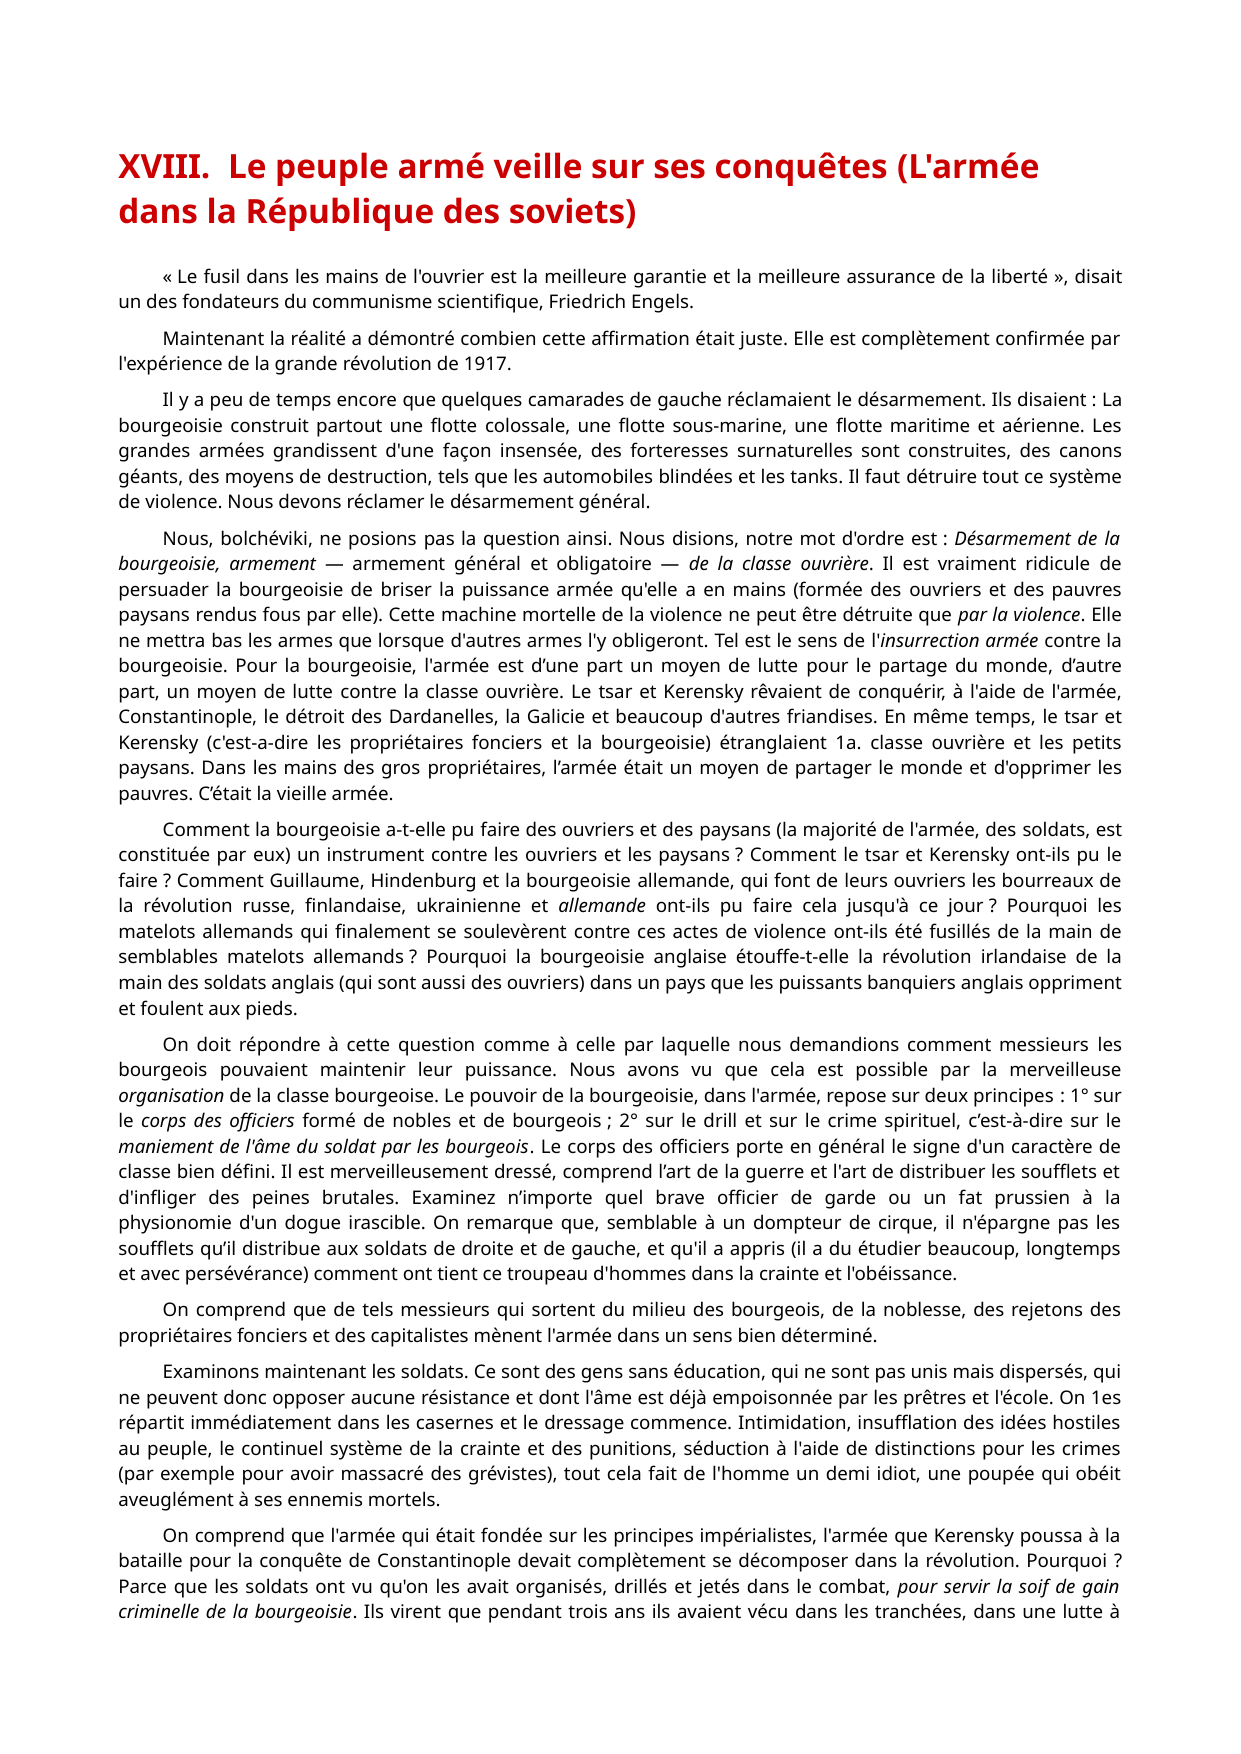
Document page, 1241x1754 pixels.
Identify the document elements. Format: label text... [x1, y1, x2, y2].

text « Le fusil dans les mains de l'ouvrier est la meilleure garantie et la meilleure assurance de la liberté », disait un des fondateurs du communisme scientifique, Friedrich Engels. [118, 263, 1122, 314]
text On doit répondre à cette question comme à celle par laquelle nous demandions comment messieurs les bourgeois pouvaient maintenir leur puissance. Nous avons vu que cela est possible par la merveilleuse organisation de la classe bourgeoise. Le pouvoir de la bourgeoisie, dans l'armée, repose sur deux principes : 1° sur le corps des officiers formé de nobles et de bourgeois ; 2° sur le drill et sur le crime spirituel, c’est-à-dire sur le maniement de l'âme du soldat par les bourgeois. Le corps des officiers porte en général le signe d'un caractère de classe bien défini. Il est merveilleusement dressé, comprend l’art de la guerre et l'art de distribuer les soufflets et d'infliger des peines brutales. Examinez n’importe quel brave officier de garde ou un fat prussien à la physionomie d'un dogue irascible. On remarque que, semblable à un dompteur de cirque, il n'épargne pas les soufflets qu’il distribue aux soldats de droite et de gauche, et qu'il a appris (il a du étudier beaucoup, longtemps et avec persévérance) comment ont tient ce troupeau d'hommes dans la crainte et l'obéissance. [118, 1031, 1122, 1286]
text Maintenant la réalité a démontré combien cette affirmation était juste. Elle est complètement confirmée par l'expérience de la grande révolution de 1917. [118, 325, 1122, 376]
text Examinons maintenant les soldats. Ce sont des gens sans éducation, qui ne sont pas unis mais dispersés, qui ne peuvent donc opposer aucune résistance et dont l'âme est déjà empoisonnée par les prêtres et l'école. On 1es répartit immédiatement dans les casernes et le dressage commence. Intimidation, insufflation des idées hostiles au peuple, le continuel système de la crainte et des punitions, séduction à l'aide de distinctions pour les crimes (par exemple pour avoir massacré des grévistes), tout cela fait de l'homme un demi idiot, une poupée qui obéit aveuglément à ses ennemis mortels. [118, 1358, 1122, 1512]
text Nous, bolchéviki, ne posions pas la question ainsi. Nous disions, notre mot d'ordre est : Désarmement de la bourgeoisie, armement — armement général et obligatoire — de la classe ouvrière. Il est vraiment ridicule de persuader la bourgeoisie de briser la puissance armée qu'elle a en mains (formée des ouvriers et des pauvres paysans rendus fous par elle). Cette machine mortelle de la violence ne peut être détruite que par la violence. Elle ne mettra bas les armes que lorsque d'autres armes l'y obligeront. Tel est le sens de l'insurrection armée contre la bourgeoisie. Pour la bourgeoisie, l'armée est d’une part un moyen de lutte pour le partage du monde, d’autre part, un moyen de lutte contre la classe ouvrière. Le tsar et Kerensky rêvaient de conquérir, à l'aide de l'armée, Constantinople, le détroit des Dardanelles, la Galicie et beaucoup d'autres friandises. En même temps, le tsar et Kerensky (c'est-a-dire les propriétaires fonciers et la bourgeoisie) étranglaient 1a. classe ouvrière et les petits paysans. Dans les mains des gros propriétaires, l’armée était un moyen de partager le monde et d'opprimer les pauvres. C’était la vieille armée. [118, 525, 1122, 806]
text Il y a peu de temps encore que quelques camarades de gauche réclamaient le désarmement. Ils disaient : La bourgeoisie construit partout une flotte colossale, une flotte sous-marine, une flotte maritime et aérienne. Les grandes armées grandissent d'une façon insensée, des forteresses surnaturelles sont construites, des canons géants, des moyens de destruction, tels que les automobiles blindées et les tanks. Il faut détruire tout ce système de violence. Nous devons réclamer le désarmement général. [118, 387, 1122, 514]
text Comment la bourgeoisie a-t-elle pu faire des ouvriers et des paysans (la majorité de l'armée, des soldats, est constituée par eux) un instrument contre les ouvriers et les paysans ? Comment le tsar et Kerensky ont-ils pu le faire ? Comment Guillaume, Hindenburg et la bourgeoisie allemande, qui font de leurs ouvriers les bourreaux de la révolution russe, finlandaise, ukrainienne et allemande ont-ils pu faire cela jusqu'à ce jour ? Pourquoi les matelots allemands qui finalement se soulevèrent contre ces actes de violence ont-ils été fusillés de la main de semblables matelots allemands ? Pourquoi la bourgeoisie anglaise étouffe-t-elle la révolution irlandaise de la main des soldats anglais (qui sont aussi des ouvriers) dans un pays que les puissants banquiers anglais oppriment et foulent aux pieds. [118, 816, 1122, 1020]
text On comprend que l'armée qui était fondée sur les principes impérialistes, l'armée que Kerensky poussa à la bataille pour la conquête de Constantinople devait complètement se décomposer dans la révolution. Pourquoi ? Parce que les soldats ont vu qu'on les avait organisés, drillés et jetés dans le combat, pour servir la soif de gain criminelle de la bourgeoisie. Ils virent que pendant trois ans ils avaient vécu dans les tranchées, dans une lutte à [118, 1522, 1122, 1624]
text On comprend que de tels messieurs qui sortent du milieu des bourgeois, de la noblesse, des rejetons des propriétaires fonciers et des capitalistes mènent l'armée dans un sens bien déterminé. [118, 1297, 1122, 1348]
subtitle XVIII. Le peuple armé veille sur ses conquêtes (L'armée dans la République des soviets) [118, 143, 1122, 234]
